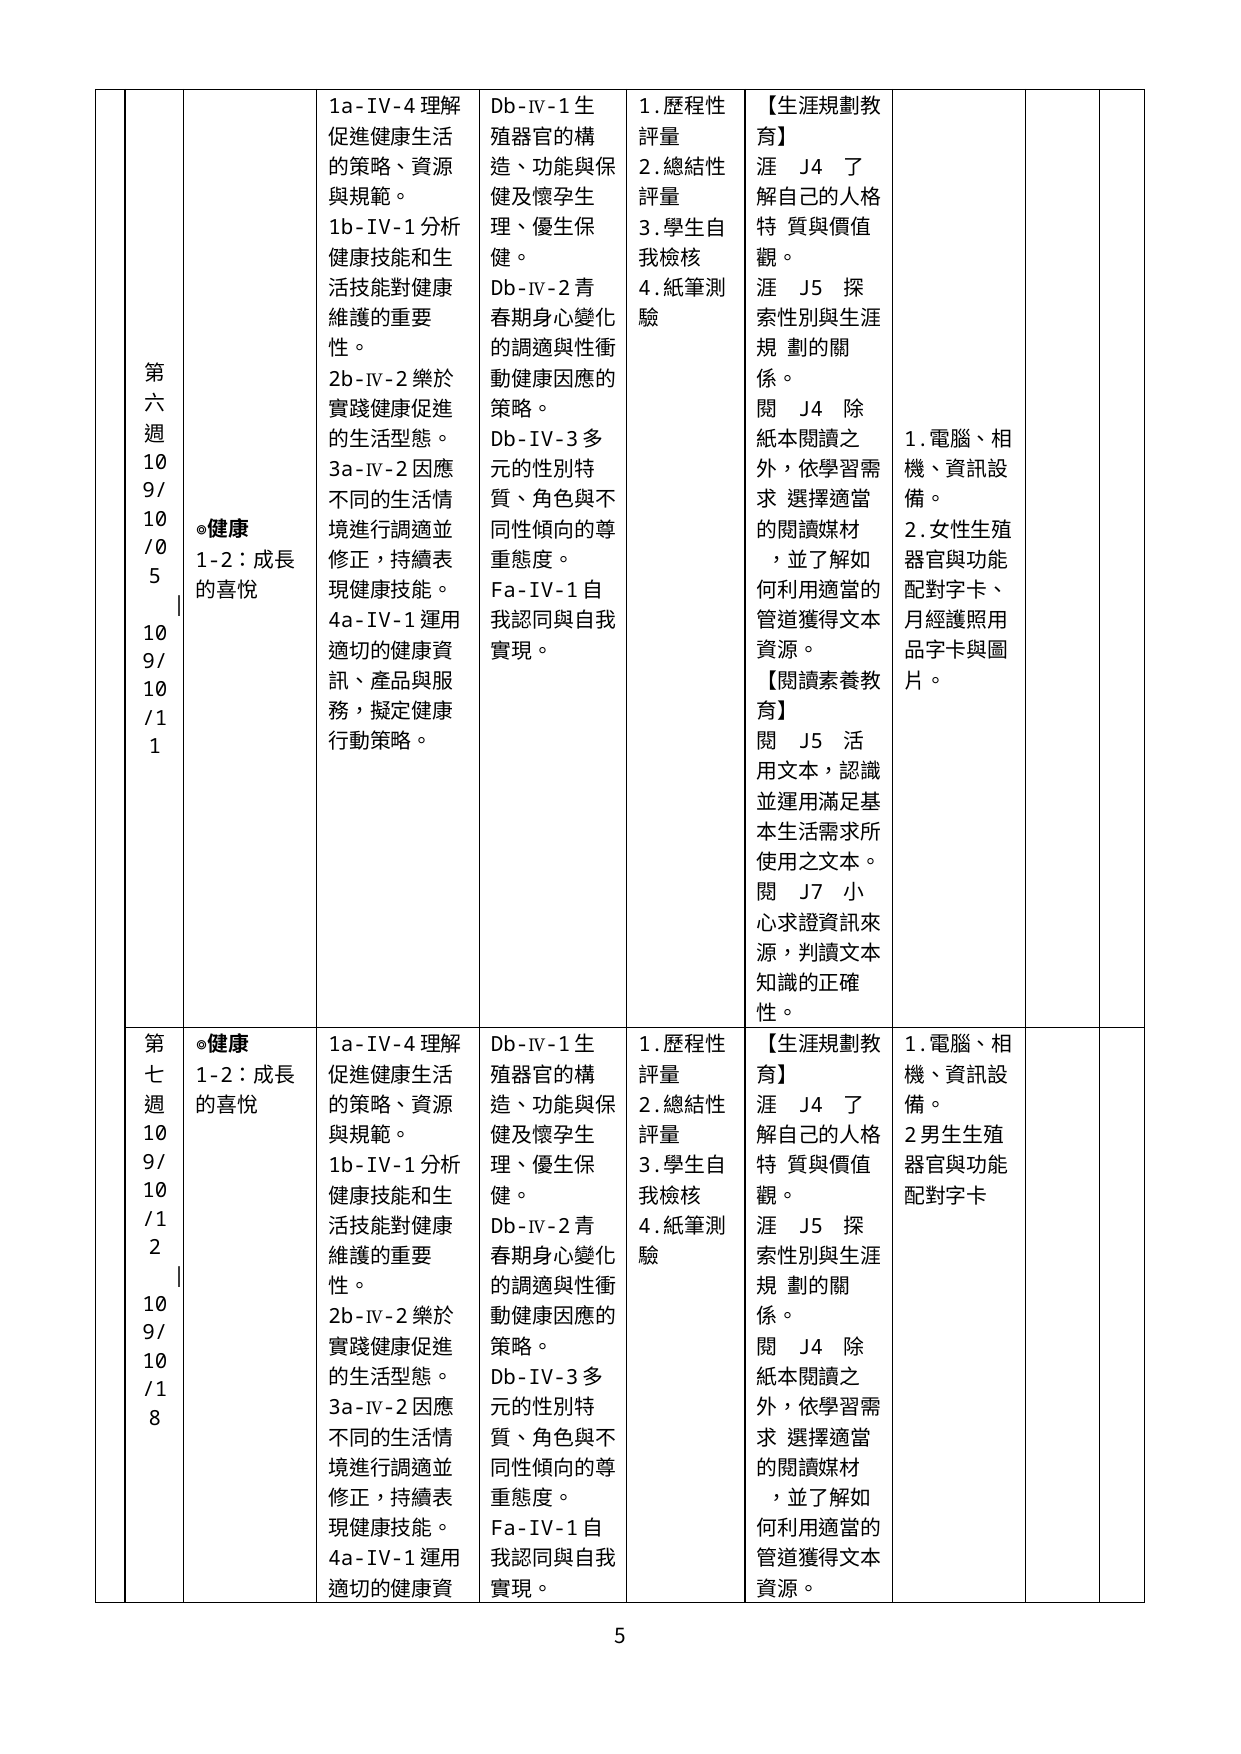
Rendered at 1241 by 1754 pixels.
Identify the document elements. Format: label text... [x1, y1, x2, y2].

table_cell 1.電腦、相機、資訊設備。 2.女性生殖器官與功能配對字卡、月經護照用品字卡與圖片。 [893, 90, 1025, 1027]
table_cell 【生涯規劃教育】 涯 J4 了解自己的人格特 質與價值觀。 涯 J5 探索性別與生涯規 劃的關係。 閱 J4 除紙本閱讀之外，依學習需求 選擇適當的閱讀媒材 ，並了解如 何利用適當的管道獲得文本資源。 【閱讀素養教育】 閱 J5 活用文本，認識並運用滿足基本生活需求所使用之文本。 閱 J7 小心求證資訊來源，判讀文本知識的正確性。 [746, 90, 892, 1027]
table_cell 1a-IV-4理解促進健康生活的策略、資源與規範。 1b-IV-1分析健康技能和生活技能對健康維護的重要性。 2b-Ⅳ-2樂於實踐健康促進的生活型態。 3a-Ⅳ-2因應不同的生活情境進行調適並修正，持續表現健康技能。 4a-IV-1運用適切的健康資訊、產品與服務，擬定健康行動策略。 [317, 90, 479, 1027]
table_cell [1100, 90, 1144, 1027]
table_cell [1100, 1028, 1144, 1602]
table_cell ◎健康 1-2：成長的喜悅 [184, 1028, 316, 1602]
table_cell 第六週 109/10/05 | 109/10/11 [126, 90, 183, 1027]
table_cell Db-Ⅳ-1生殖器官的構造、功能與保健及懷孕生理、優生保健。 Db-Ⅳ-2青春期身心變化的調適與性衝動健康因應的策略。 Db-IV-3多元的性別特質、角色與不同性傾向的尊重態度。 Fa-IV-1自我認同與自我實現。 [480, 90, 626, 1027]
table_cell 【生涯規劃教育】 涯 J4 了解自己的人格特 質與價值觀。 涯 J5 探索性別與生涯規 劃的關係。 閱 J4 除紙本閱讀之外，依學習需求 選擇適當的閱讀媒材 ，並了解如 何利用適當的管道獲得文本資源。 [746, 1028, 892, 1602]
table_cell 1.歷程性評量 2.總結性評量 3.學生自我檢核 4.紙筆測驗 [627, 1028, 744, 1602]
table_cell ◎健康 1-2：成長的喜悅 [184, 90, 316, 1027]
table_cell 1.歷程性評量 2.總結性評量 3.學生自我檢核 4.紙筆測驗 [627, 90, 744, 1027]
table_cell Db-Ⅳ-1生殖器官的構造、功能與保健及懷孕生理、優生保健。 Db-Ⅳ-2青春期身心變化的調適與性衝動健康因應的策略。 Db-IV-3多元的性別特質、角色與不同性傾向的尊重態度。 Fa-IV-1自我認同與自我實現。 [480, 1028, 626, 1602]
table_cell 1.電腦、相機、資訊設備。 2男生生殖器官與功能配對字卡 [893, 1028, 1025, 1602]
table_cell [1026, 1028, 1099, 1602]
table_cell [96, 90, 124, 1602]
table_cell 第七週 109/10/12 | 109/10/18 [126, 1028, 183, 1602]
table_cell [1026, 90, 1099, 1027]
table_cell 1a-IV-4理解促進健康生活的策略、資源與規範。 1b-IV-1分析健康技能和生活技能對健康維護的重要性。 2b-Ⅳ-2樂於實踐健康促進的生活型態。 3a-Ⅳ-2因應不同的生活情境進行調適並修正，持續表現健康技能。 4a-IV-1運用適切的健康資 [317, 1028, 479, 1602]
